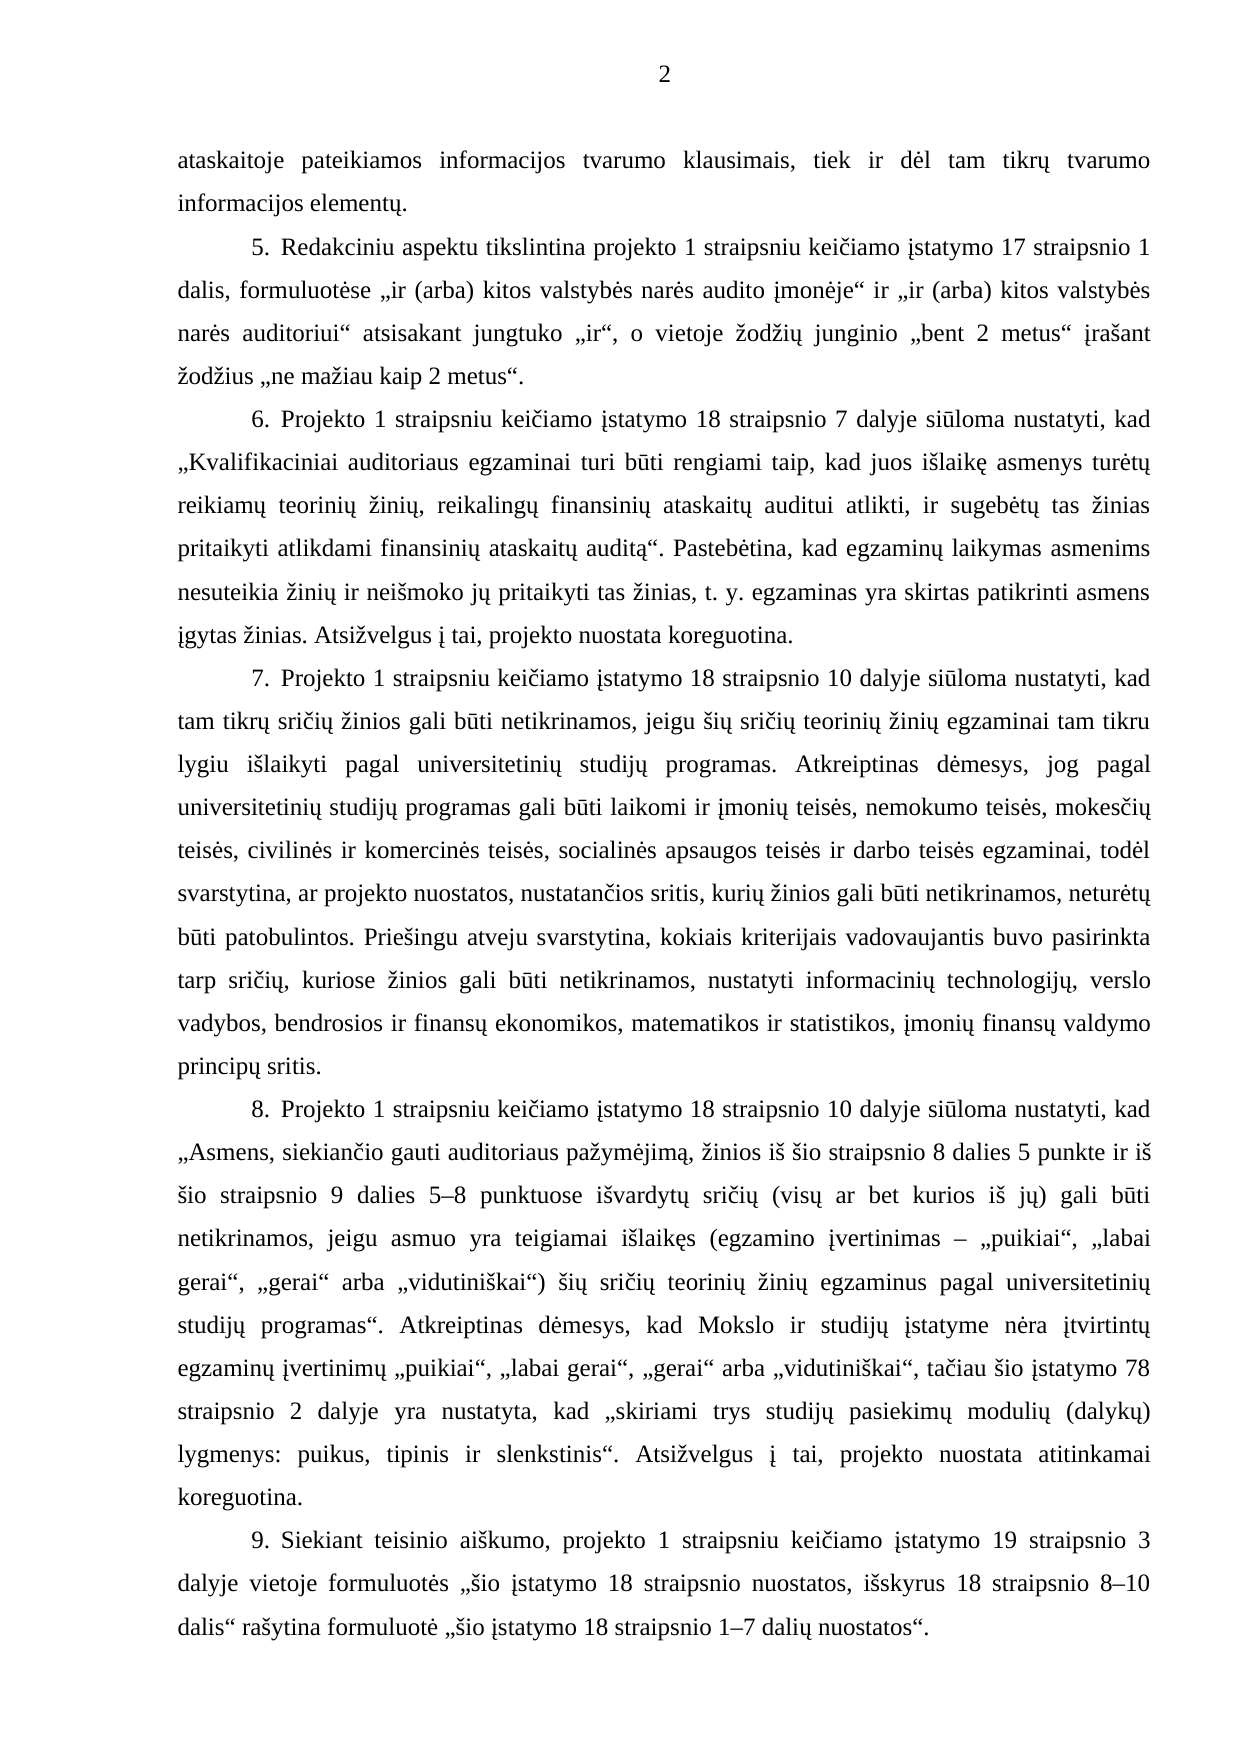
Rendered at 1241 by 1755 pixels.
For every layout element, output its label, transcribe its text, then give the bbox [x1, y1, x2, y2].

list Projekto 1 straipsniu keičiamo įstatymo 18 straipsnio 10 dalyje siūloma nustatyti, kad „Asmens, siekiančio gauti auditoriaus pažymėjimą, žinios iš šio straipsnio 8 dalies 5 punkte ir iš šio straipsnio 9 dalies 5–8 punktuose išvardytų sričių (visų ar bet kurios iš jų) gali būti netikrinamos, jeigu asmuo yra teigiamai išlaikęs (egzamino įvertinimas – „puikiai“, „labai gerai“, „gerai“ arba „vidutiniškai“) šių sričių teorinių žinių egzaminus pagal universitetinių studijų programas“. Atkreiptinas dėmesys, kad Mokslo ir studijų įstatyme nėra įtvirtintų egzaminų įvertinimų „puikiai“, „labai gerai“, „gerai“ arba „vidutiniškai“, tačiau šio įstatymo 78 straipsnio 2 dalyje yra nustatyta, kad „skiriami trys studijų pasiekimų modulių (dalykų) lygmenys: puikus, tipinis ir slenkstinis“. Atsižvelgus į tai, projekto nuostata atitinkamai koreguotina. [177, 1094, 1152, 1511]
list ataskaitoje pateikiamos informacijos tvarumo klausimais, tiek ir dėl tam tikrų tvarumo informacijos elementų. [177, 145, 1152, 217]
list Siekiant teisinio aiškumo, projekto 1 straipsniu keičiamo įstatymo 19 straipsnio 3 dalyje vietoje formuluotės „šio įstatymo 18 straipsnio nuostatos, išskyrus 18 straipsnio 8–10 dalis“ rašytina formuluotė „šio įstatymo 18 straipsnio 1–7 dalių nuostatos“. [177, 1525, 1152, 1640]
list Projekto 1 straipsniu keičiamo įstatymo 18 straipsnio 10 dalyje siūloma nustatyti, kad tam tikrų sričių žinios gali būti netikrinamos, jeigu šių sričių teorinių žinių egzaminai tam tikru lygiu išlaikyti pagal universitetinių studijų programas. Atkreiptinas dėmesys, jog pagal universitetinių studijų programas gali būti laikomi ir įmonių teisės, nemokumo teisės, mokesčių teisės, civilinės ir komercinės teisės, socialinės apsaugos teisės ir darbo teisės egzaminai, todėl svarstytina, ar projekto nuostatos, nustatančios sritis, kurių žinios gali būti netikrinamos, neturėtų būti patobulintos. Priešingu atveju svarstytina, kokiais kriterijais vadovaujantis buvo pasirinkta tarp sričių, kuriose žinios gali būti netikrinamos, nustatyti informacinių technologijų, verslo vadybos, bendrosios ir finansų ekonomikos, matematikos ir statistikos, įmonių finansų valdymo principų sritis. [177, 663, 1152, 1080]
list Redakciniu aspektu tikslintina projekto 1 straipsniu keičiamo įstatymo 17 straipsnio 1 dalis, formuluotėse „ir (arba) kitos valstybės narės audito įmonėje“ ir „ir (arba) kitos valstybės narės auditoriui“ atsisakant jungtuko „ir“, o vietoje žodžių junginio „bent 2 metus“ įrašant žodžius „ne mažiau kaip 2 metus“. [177, 232, 1152, 390]
list Projekto 1 straipsniu keičiamo įstatymo 18 straipsnio 7 dalyje siūloma nustatyti, kad „Kvalifikaciniai auditoriaus egzaminai turi būti rengiami taip, kad juos išlaikę asmenys turėtų reikiamų teorinių žinių, reikalingų finansinių ataskaitų auditui atlikti, ir sugebėtų tas žinias pritaikyti atlikdami finansinių ataskaitų auditą“. Pastebėtina, kad egzaminų laikymas asmenims nesuteikia žinių ir neišmoko jų pritaikyti tas žinias, t. y. egzaminas yra skirtas patikrinti asmens įgytas žinias. Atsižvelgus į tai, projekto nuostata koreguotina. [177, 404, 1152, 648]
